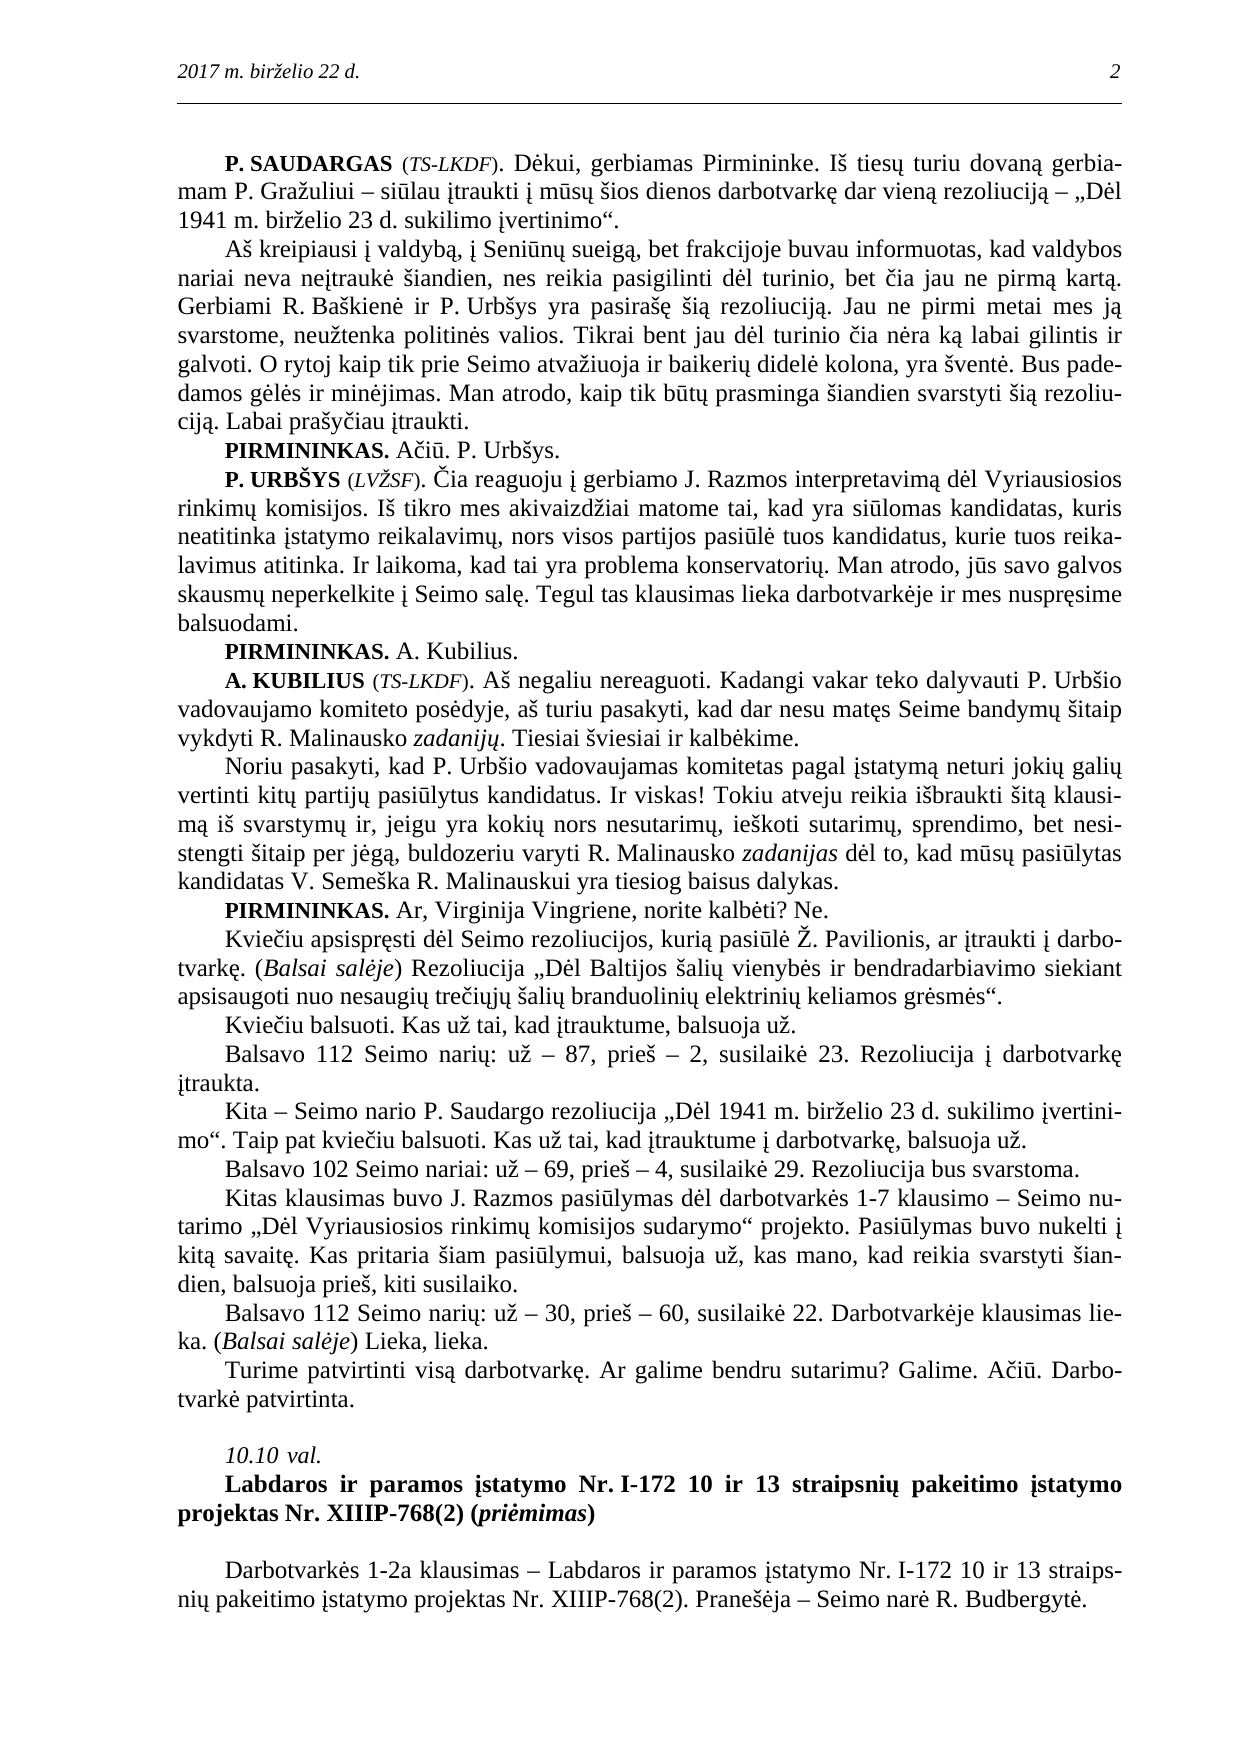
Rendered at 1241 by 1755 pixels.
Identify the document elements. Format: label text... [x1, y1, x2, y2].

text Tu­ri­me pa­tvir­tin­ti vi­są dar­bo­tvarkę. Ar ga­li­me ben­dru su­ta­ri­mu? Ga­li­me. Ačiū. Dar­bo­tvarkė pa­tvir­tin­ta. [177, 1355, 1122, 1413]
text PIRMININKAS. Ačiū. P. Urb­šys. [177, 435, 1122, 464]
text Kvie­čiu bal­suo­ti. Kas už tai, kad įtrauk­tu­me, bal­suo­ja už. [177, 1010, 1122, 1039]
text Bal­sa­vo 102 Sei­mo na­riai: už – 69, prieš – 4, su­si­lai­kė 29. Re­zo­liu­ci­ja bus svars­to­ma. [177, 1154, 1122, 1183]
text Bal­sa­vo 112 Sei­mo na­rių: už – 87, prieš – 2, su­si­lai­kė 23. Re­zo­liu­ci­ja į dar­bo­tvarkę įtrauk­ta. [177, 1039, 1122, 1096]
text Ki­ta – Sei­mo na­rio P. Sau­dar­go re­zo­liu­ci­ja „Dėl 1941 m. bir­že­lio 23 d. su­ki­li­mo įver­ti­ni­mo“. Taip pat kvie­čiu bal­suo­ti. Kas už tai, kad įtrauk­tu­me į dar­bo­tvarkę, bal­suo­ja už. [177, 1096, 1122, 1154]
text Aš krei­piau­si į val­dy­bą, į Se­niū­nų su­ei­gą, bet frak­ci­jo­je bu­vau in­for­muo­tas, kad val­dy­bos na­riai ne­va ne­įtrau­kė šian­dien, nes rei­kia pa­si­gi­lin­ti dėl tu­ri­nio, bet čia jau ne pir­mą kar­tą. Ger­bia­mi R. Baš­kie­nė ir P. Urb­šys yra pa­si­ra­šę šią re­zo­liu­ci­ją. Jau ne pir­mi me­tai mes ją svars­to­me, ne­už­ten­ka po­li­ti­nės va­lios. Tik­rai bent jau dėl tu­ri­nio čia nė­ra ką la­bai gi­lin­tis ir gal­vo­ti. O ry­toj kaip tik prie Sei­mo at­va­žiuo­ja ir bai­ke­rių di­de­lė ko­lo­na, yra šven­tė. Bus pa­de­da­mos gė­lės ir mi­nė­ji­mas. Man at­ro­do, kaip tik bū­tų pras­min­ga šian­dien svars­ty­ti šią re­zo­liu­ci­ją. La­bai pra­šy­čiau įtrauk­ti. [177, 234, 1122, 435]
text 10.10 val. [224, 1441, 1122, 1469]
text Kvie­čiu ap­si­spręs­ti dėl Sei­mo re­zo­liu­ci­jos, ku­rią pa­siū­lė Ž. Pa­vi­lio­nis, ar įtrauk­ti į dar­bo­tvarkę. (Bal­sai sa­lė­je) Re­zo­liu­ci­ja „Dėl Bal­ti­jos ša­lių vie­ny­bės ir ben­dra­dar­bia­vi­mo sie­kiant ap­si­sau­go­ti nuo ne­sau­gių tre­čių­jų ša­lių bran­duo­li­nių elek­tri­nių ke­lia­mos grės­mės“. [177, 924, 1122, 1010]
text Lab­da­ros ir pa­ra­mos įsta­ty­mo Nr. I-172 10 ir 13 straips­nių pa­kei­ti­mo įsta­ty­mo projek­tas Nr. XIIIP-768(2) (pri­ėmi­mas) [177, 1469, 1122, 1527]
text No­riu pa­sa­ky­ti, kad P. Urb­šio va­do­vau­ja­mas ko­mi­te­tas pa­gal įsta­ty­mą ne­tu­ri jo­kių ga­lių ver­tin­ti ki­tų par­ti­jų pa­siū­ly­tus kan­di­da­tus. Ir vis­kas! To­kiu at­ve­ju rei­kia iš­brauk­ti ši­tą klau­si­mą iš svars­ty­mų ir, jei­gu yra ko­kių nors ne­su­ta­ri­mų, ieš­ko­ti su­ta­ri­mų, spren­di­mo, bet ne­si­steng­ti ši­taip per jė­gą, bul­do­ze­riu va­ry­ti R. Ma­li­naus­ko za­da­ni­jas dėl to, kad mū­sų pa­siū­ly­tas kan­di­da­tas V. Se­meš­ka R. Ma­li­naus­kui yra tie­siog bai­sus da­ly­kas. [177, 751, 1122, 895]
text P. SAUDARGAS (TS-LKDF). Dė­kui, ger­bia­mas Pir­mi­nin­ke. Iš tie­sų tu­riu do­va­ną ger­bia­mam P. Gra­žu­liui – siū­lau įtrauk­ti į mū­sų šios die­nos dar­bo­tvarkę dar vie­ną re­zo­liu­ci­ją – „Dėl 1941 m. bir­že­lio 23 d. su­ki­li­mo įver­ti­ni­mo“. [177, 148, 1122, 234]
text Dar­bo­tvarkės 1-2a klau­si­mas – Lab­da­ros ir pa­ra­mos įsta­ty­mo Nr. I-172 10 ir 13 straips­nių pa­kei­ti­mo įsta­ty­mo pro­jek­tas Nr. XIIIP-768(2). Pra­ne­šė­ja – Sei­mo na­rė R. Bud­ber­gy­tė. [177, 1555, 1122, 1613]
text Bal­sa­vo 112 Sei­mo na­rių: už – 30, prieš – 60, su­si­lai­kė 22. Dar­bo­tvarkėje klau­si­mas lie­ka. (Bal­sai sa­lė­je) Lie­ka, lie­ka. [177, 1298, 1122, 1355]
text Ki­tas klau­si­mas bu­vo J. Raz­mos pa­siū­ly­mas dėl dar­bo­tvarkės 1-7 klau­si­mo – Sei­mo nu­ta­ri­mo „Dėl Vy­riau­sio­sios rin­ki­mų ko­mi­si­jos su­da­ry­mo“ projekto. Pa­siū­ly­mas bu­vo nu­kel­ti į ki­tą sa­vai­tę. Kas pri­ta­ria šiam pa­siū­ly­mui, bal­suo­ja už, kas ma­no, kad rei­kia svars­ty­ti šian­dien, bal­suo­ja prieš, ki­ti su­si­lai­ko. [177, 1183, 1122, 1298]
text A. KUBILIUS (TS-LKDF). Aš ne­ga­liu ne­re­a­guo­ti. Ka­dan­gi va­kar te­ko da­ly­vau­ti P. Urb­šio va­do­vau­ja­mo ko­mi­te­to po­sė­dy­je, aš tu­riu pa­sa­ky­ti, kad dar ne­su ma­tęs Sei­me ban­dy­mų ši­taip vyk­dy­ti R. Ma­li­naus­ko za­da­ni­jų. Tie­siai švie­siai ir kal­bė­ki­me. [177, 665, 1122, 751]
text P. URBŠYS (LVŽSF). Čia re­a­guo­ju į ger­bia­mo J. Raz­mos in­ter­pre­ta­vi­mą dėl Vy­riau­sio­sios rin­ki­mų ko­mi­si­jos. Iš tik­ro mes aki­vaiz­džiai ma­to­me tai, kad yra siū­lo­mas kan­di­da­tas, ku­ris ne­ati­tin­ka įsta­ty­mo rei­ka­la­vi­mų, nors vi­sos par­ti­jos pa­siū­lė tuos kan­di­da­tus, ku­rie tuos rei­ka­la­vi­mus ati­tin­ka. Ir lai­ko­ma, kad tai yra pro­ble­ma kon­ser­va­to­rių. Man at­ro­do, jūs sa­vo gal­vos skaus­mų ne­per­kel­ki­te į Sei­mo sa­lę. Te­gul tas klau­si­mas lie­ka dar­bo­tvarkėje ir mes nu­sprę­si­me bal­suo­da­mi. [177, 464, 1122, 636]
text PIRMININKAS. Ar, Vir­gi­ni­ja Ving­rie­ne, no­ri­te kal­bė­ti? Ne. [177, 895, 1122, 924]
text PIRMININKAS. A. Ku­bi­lius. [177, 636, 1122, 665]
